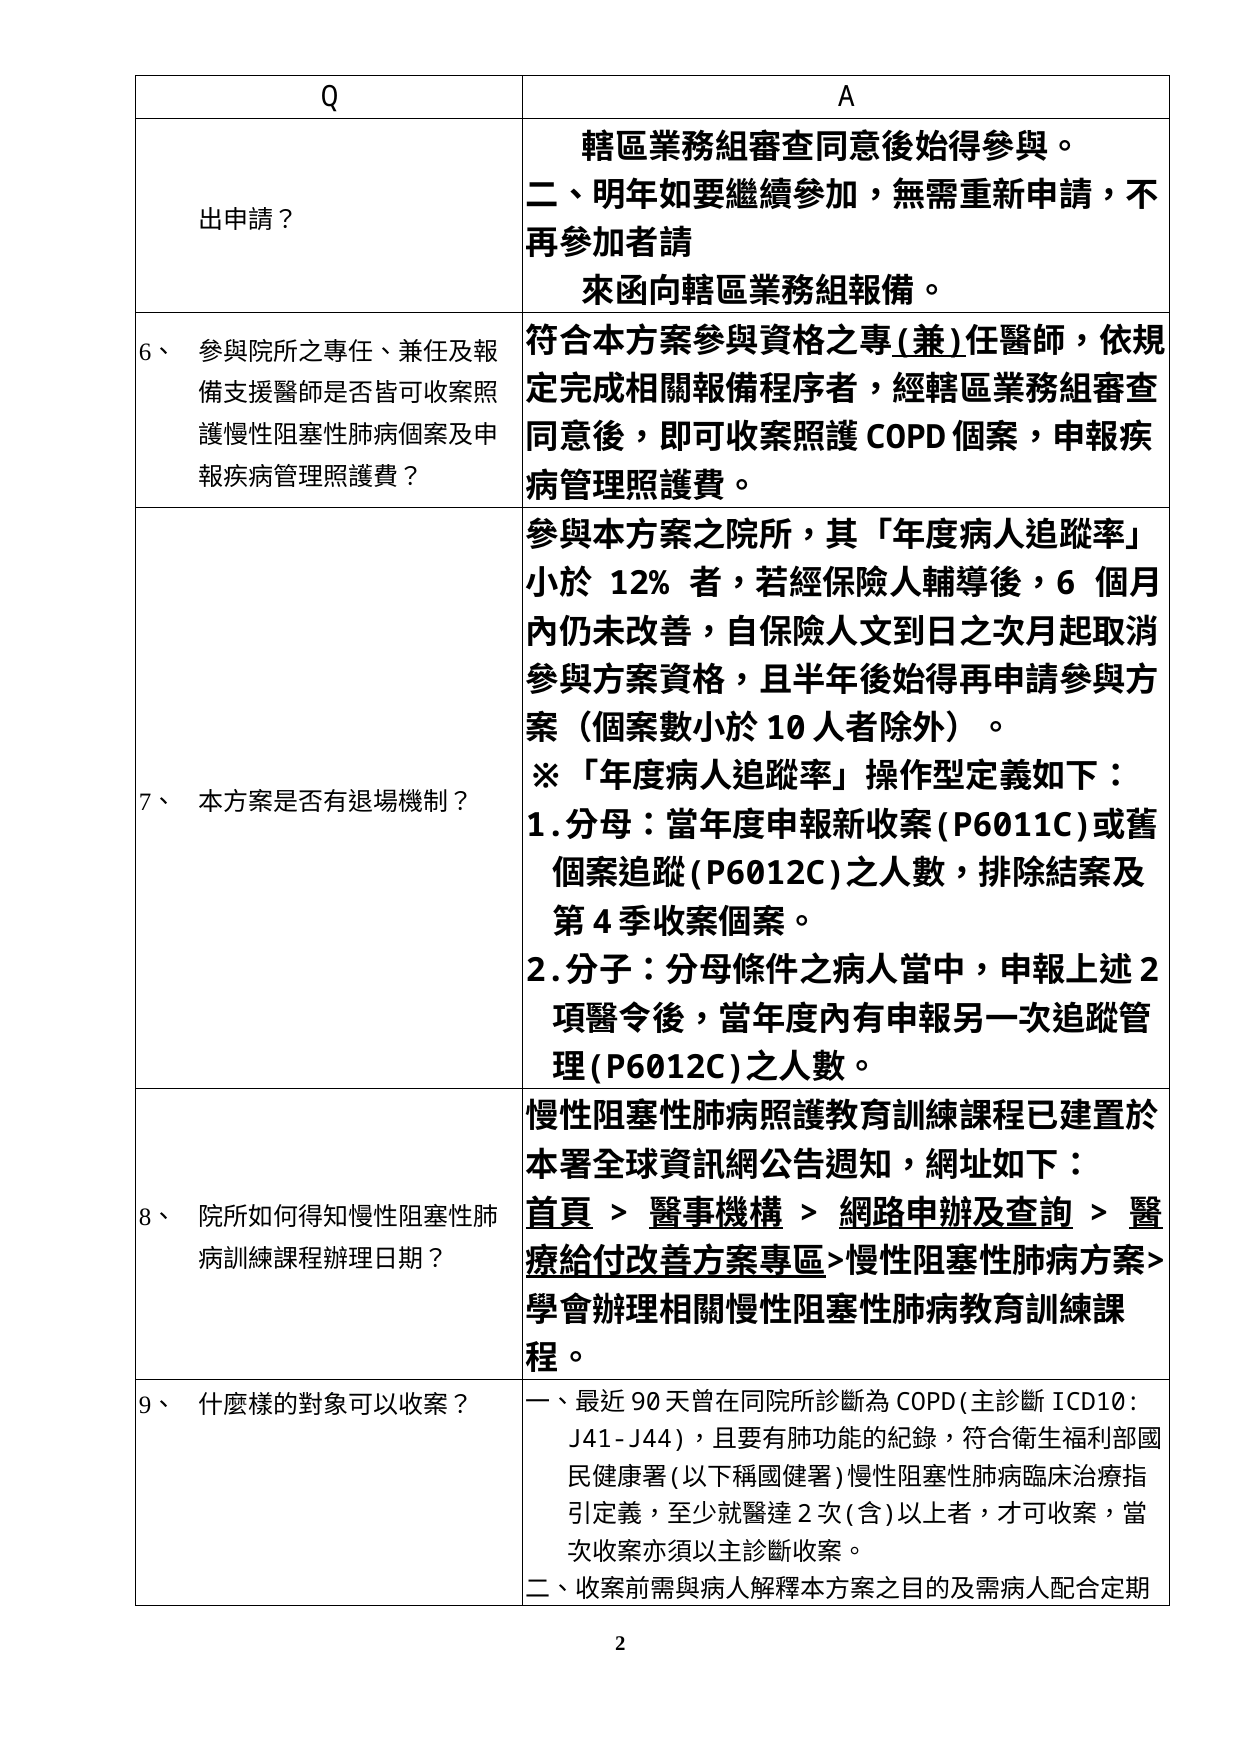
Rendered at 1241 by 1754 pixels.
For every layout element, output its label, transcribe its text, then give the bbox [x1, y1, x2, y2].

table_cell 轄區業務組審查同意後始得參與。 二、明年如要繼續參加，無需重新申請，不再參加者請 來函向轄區業務組報備。 [523, 119, 1169, 312]
table_cell 本方案是否有退場機制？ [136, 508, 522, 1088]
table_cell 一、最近90天曾在同院所診斷為COPD(主診斷ICD10: J41-J44)，且要有肺功能的紀錄，符合衛生福利部國民健康署(以下稱國健署)慢性阻塞性肺病臨床治療指引定義，至少就醫達2次(含)以上者，才可收案，當次收案亦須以主診斷收案。 二、收案前需與病人解釋本方案之目的及需病人配合定期 [523, 1380, 1169, 1605]
table_cell 參與院所之專任、兼任及報備支援醫師是否皆可收案照護慢性阻塞性肺病個案及申報疾病管理照護費？ [136, 313, 522, 507]
table_cell 院所如何得知慢性阻塞性肺病訓練課程辦理日期？ [136, 1089, 522, 1379]
table_cell 符合本方案參與資格之專(兼)任醫師，依規定完成相關報備程序者，經轄區業務組審查同意後，即可收案照護COPD個案，申報疾病管理照護費。 [523, 313, 1169, 507]
table_header Q [136, 76, 522, 118]
table_cell 參與本方案之院所，其「年度病人追蹤率」小於 12% 者，若經保險人輔導後，6 個月內仍未改善，自保險人文到日之次月起取消參與方案資格，且半年後始得再申請參與方案（個案數小於10人者除外）。 ※「年度病人追蹤率」操作型定義如下： 1.分母：當年度申報新收案(P6011C)或舊個案追蹤(P6012C)之人數，排除結案及第4季收案個案。 2.分子：分母條件之病人當中，申報上述2項醫令後，當年度內有申報另一次追蹤管理(P6012C)之人數。 [523, 508, 1169, 1088]
table_cell 出申請？ [136, 119, 522, 312]
table_cell 慢性阻塞性肺病照護教育訓練課程已建置於本署全球資訊網公告週知，網址如下： 首頁 > 醫事機構 > 網路申辦及查詢 > 醫療給付改善方案專區>慢性阻塞性肺病方案>學會辦理相關慢性阻塞性肺病教育訓練課程。 [523, 1089, 1169, 1379]
table_header A [523, 76, 1169, 118]
table_cell 什麼樣的對象可以收案？ [136, 1380, 522, 1605]
